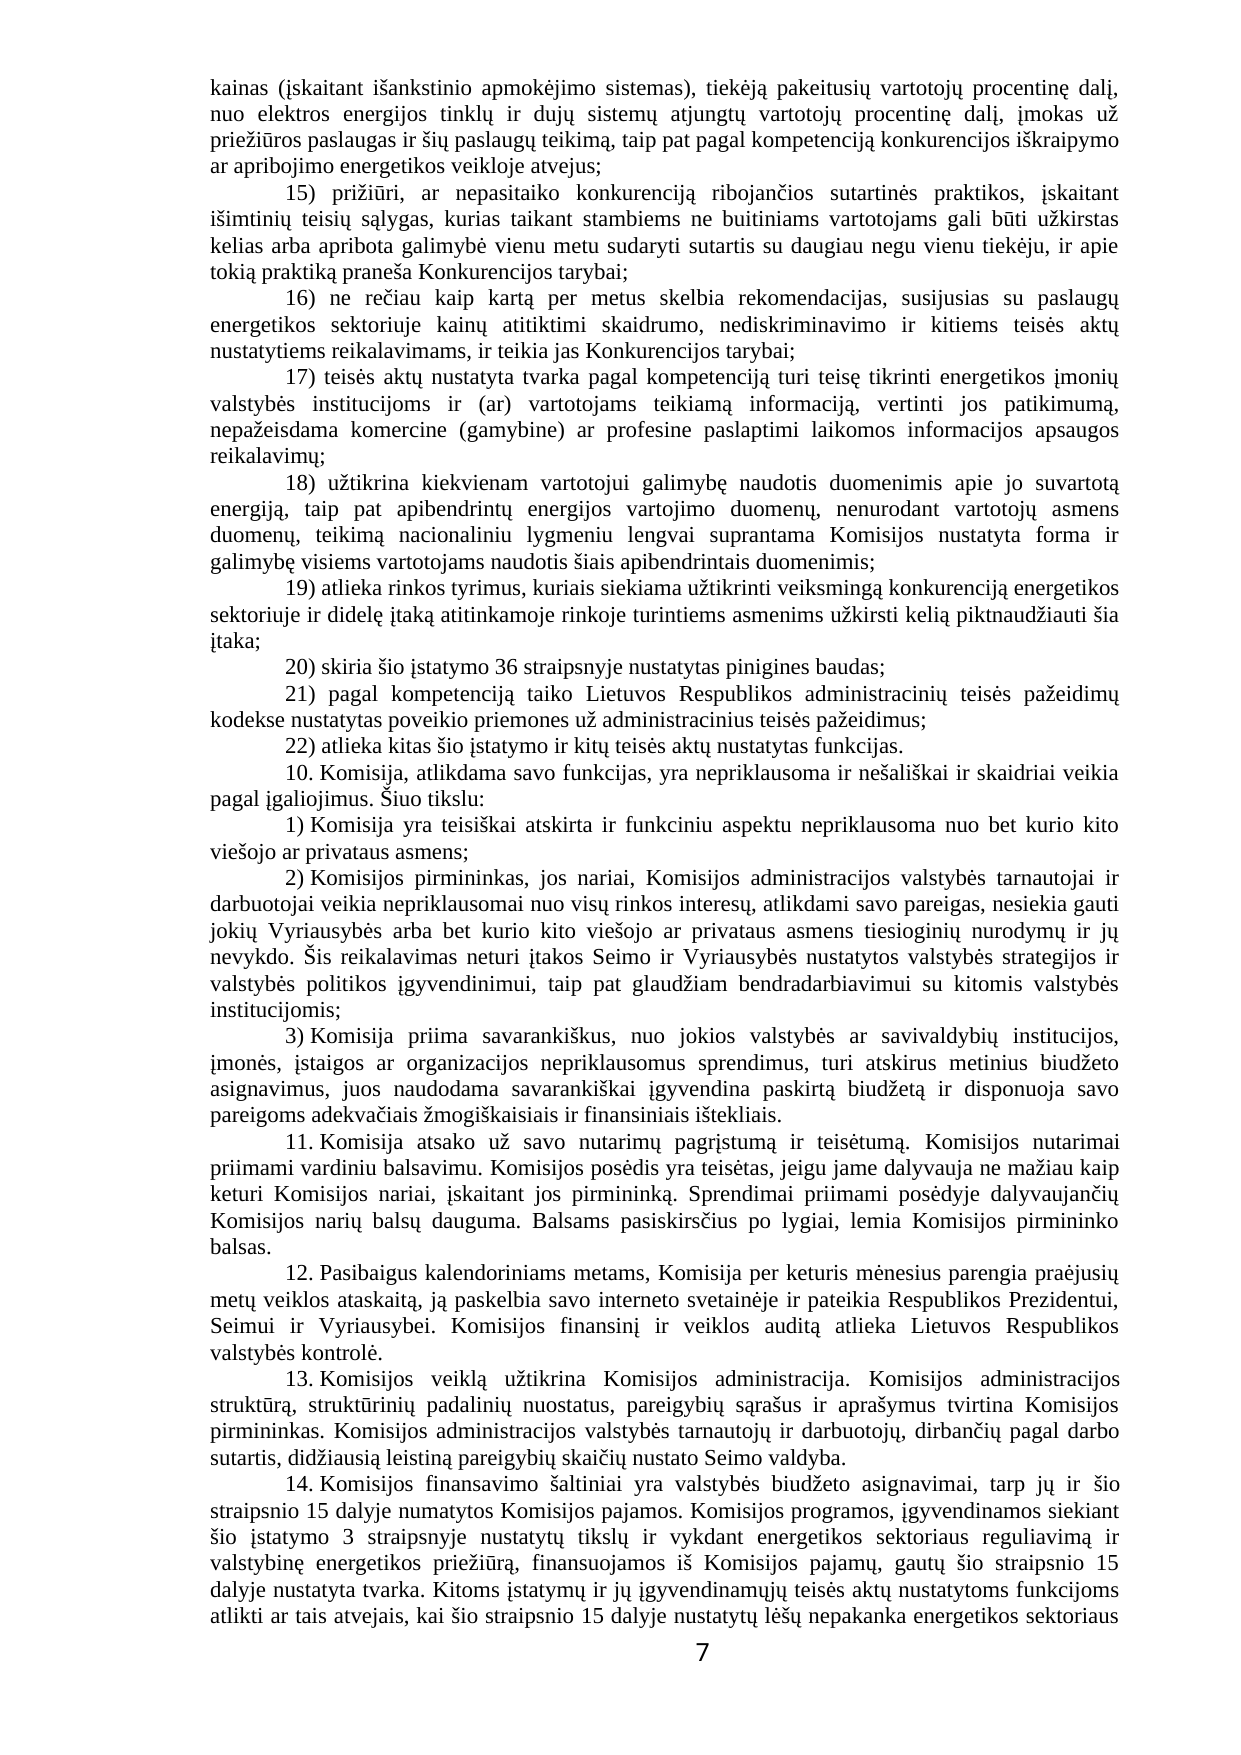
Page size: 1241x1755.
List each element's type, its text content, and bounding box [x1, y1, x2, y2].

text 15) prižiūri, ar nepasitaiko konkurenciją ribojančios sutartinės praktikos, įskaitant išimtinių teisių sąlygas, kurias taikant stambiems ne buitiniams vartotojams gali būti užkirstas kelias arba apribota galimybė vienu metu sudaryti sutartis su daugiau negu vienu tiekėju, ir apie tokią praktiką praneša Konkurencijos tarybai; [210, 179, 1120, 284]
text 13. Komisijos veiklą užtikrina Komisijos administracija. Komisijos administracijos struktūrą, struktūrinių padalinių nuostatus, pareigybių sąrašus ir aprašymus tvirtina Komisijos pirmininkas. Komisijos administracijos valstybės tarnautojų ir darbuotojų, dirbančių pagal darbo sutartis, didžiausią leistiną pareigybių skaičių nustato Seimo valdyba. [210, 1365, 1120, 1470]
text 19) atlieka rinkos tyrimus, kuriais siekiama užtikrinti veiksmingą konkurenciją energetikos sektoriuje ir didelę įtaką atitinkamoje rinkoje turintiems asmenims užkirsti kelią piktnaudžiauti šia įtaka; [210, 574, 1120, 653]
text 11. Komisija atsako už savo nutarimų pagrįstumą ir teisėtumą. Komisijos nutarimai priimami vardiniu balsavimu. Komisijos posėdis yra teisėtas, jeigu jame dalyvauja ne mažiau kaip keturi Komisijos nariai, įskaitant jos pirmininką. Sprendimai priimami posėdyje dalyvaujančių Komisijos narių balsų dauguma. Balsams pasiskirsčius po lygiai, lemia Komisijos pirmininko balsas. [210, 1128, 1120, 1259]
text 16) ne rečiau kaip kartą per metus skelbia rekomendacijas, susijusias su paslaugų energetikos sektoriuje kainų atitiktimi skaidrumo, nediskriminavimo ir kitiems teisės aktų nustatytiems reikalavimams, ir teikia jas Konkurencijos tarybai; [210, 284, 1120, 363]
text 10. Komisija, atlikdama savo funkcijas, yra nepriklausoma ir nešališkai ir skaidriai veikia pagal įgaliojimus. Šiuo tikslu: [210, 759, 1120, 811]
text 21) pagal kompetenciją taiko Lietuvos Respublikos administracinių teisės pažeidimų kodekse nustatytas poveikio priemones už administracinius teisės pažeidimus; [210, 680, 1120, 732]
text 3) Komisija priima savarankiškus, nuo jokios valstybės ar savivaldybių institucijos, įmonės, įstaigos ar organizacijos nepriklausomus sprendimus, turi atskirus metinius biudžeto asignavimus, juos naudodama savarankiškai įgyvendina paskirtą biudžetą ir disponuoja savo pareigoms adekvačiais žmogiškaisiais ir finansiniais ištekliais. [210, 1022, 1120, 1128]
text 14. Komisijos finansavimo šaltiniai yra valstybės biudžeto asignavimai, tarp jų ir šio straipsnio 15 dalyje numatytos Komisijos pajamos. Komisijos programos, įgyvendinamos siekiant šio įstatymo 3 straipsnyje nustatytų tikslų ir vykdant energetikos sektoriaus reguliavimą ir valstybinę energetikos priežiūrą, finansuojamos iš Komisijos pajamų, gautų šio straipsnio 15 dalyje nustatyta tvarka. Kitoms įstatymų ir jų įgyvendinamųjų teisės aktų nustatytoms funkcijoms atlikti ar tais atvejais, kai šio straipsnio 15 dalyje nustatytų lėšų nepakanka energetikos sektoriaus [210, 1470, 1120, 1628]
text 2) Komisijos pirmininkas, jos nariai, Komisijos administracijos valstybės tarnautojai ir darbuotojai veikia nepriklausomai nuo visų rinkos interesų, atlikdami savo pareigas, nesiekia gauti jokių Vyriausybės arba bet kurio kito viešojo ar privataus asmens tiesioginių nurodymų ir jų nevykdo. Šis reikalavimas neturi įtakos Seimo ir Vyriausybės nustatytos valstybės strategijos ir valstybės politikos įgyvendinimui, taip pat glaudžiam bendradarbiavimui su kitomis valstybės institucijomis; [210, 864, 1120, 1022]
text 20) skiria šio įstatymo 36 straipsnyje nustatytas pinigines baudas; [210, 653, 1120, 680]
text 18) užtikrina kiekvienam vartotojui galimybę naudotis duomenimis apie jo suvartotą energiją, taip pat apibendrintų energijos vartojimo duomenų, nenurodant vartotojų asmens duomenų, teikimą nacionaliniu lygmeniu lengvai suprantama Komisijos nustatyta forma ir galimybę visiems vartotojams naudotis šiais apibendrintais duomenimis; [210, 469, 1120, 574]
text 1) Komisija yra teisiškai atskirta ir funkciniu aspektu nepriklausoma nuo bet kurio kito viešojo ar privataus asmens; [210, 811, 1120, 864]
text 22) atlieka kitas šio įstatymo ir kitų teisės aktų nustatytas funkcijas. [210, 732, 1120, 759]
text 17) teisės aktų nustatyta tvarka pagal kompetenciją turi teisę tikrinti energetikos įmonių valstybės institucijoms ir (ar) vartotojams teikiamą informaciją, vertinti jos patikimumą, nepažeisdama komercine (gamybine) ar profesine paslaptimi laikomos informacijos apsaugos reikalavimų; [210, 363, 1120, 469]
text 12. Pasibaigus kalendoriniams metams, Komisija per keturis mėnesius parengia praėjusių metų veiklos ataskaitą, ją paskelbia savo interneto svetainėje ir pateikia Respublikos Prezidentui, Seimui ir Vyriausybei. Komisijos finansinį ir veiklos auditą atlieka Lietuvos Respublikos valstybės kontrolė. [210, 1259, 1120, 1365]
text kainas (įskaitant išankstinio apmokėjimo sistemas), tiekėją pakeitusių vartotojų procentinę dalį, nuo elektros energijos tinklų ir dujų sistemų atjungtų vartotojų procentinę dalį, įmokas už priežiūros paslaugas ir šių paslaugų teikimą, taip pat pagal kompetenciją konkurencijos iškraipymo ar apribojimo energetikos veikloje atvejus; [210, 73, 1120, 179]
